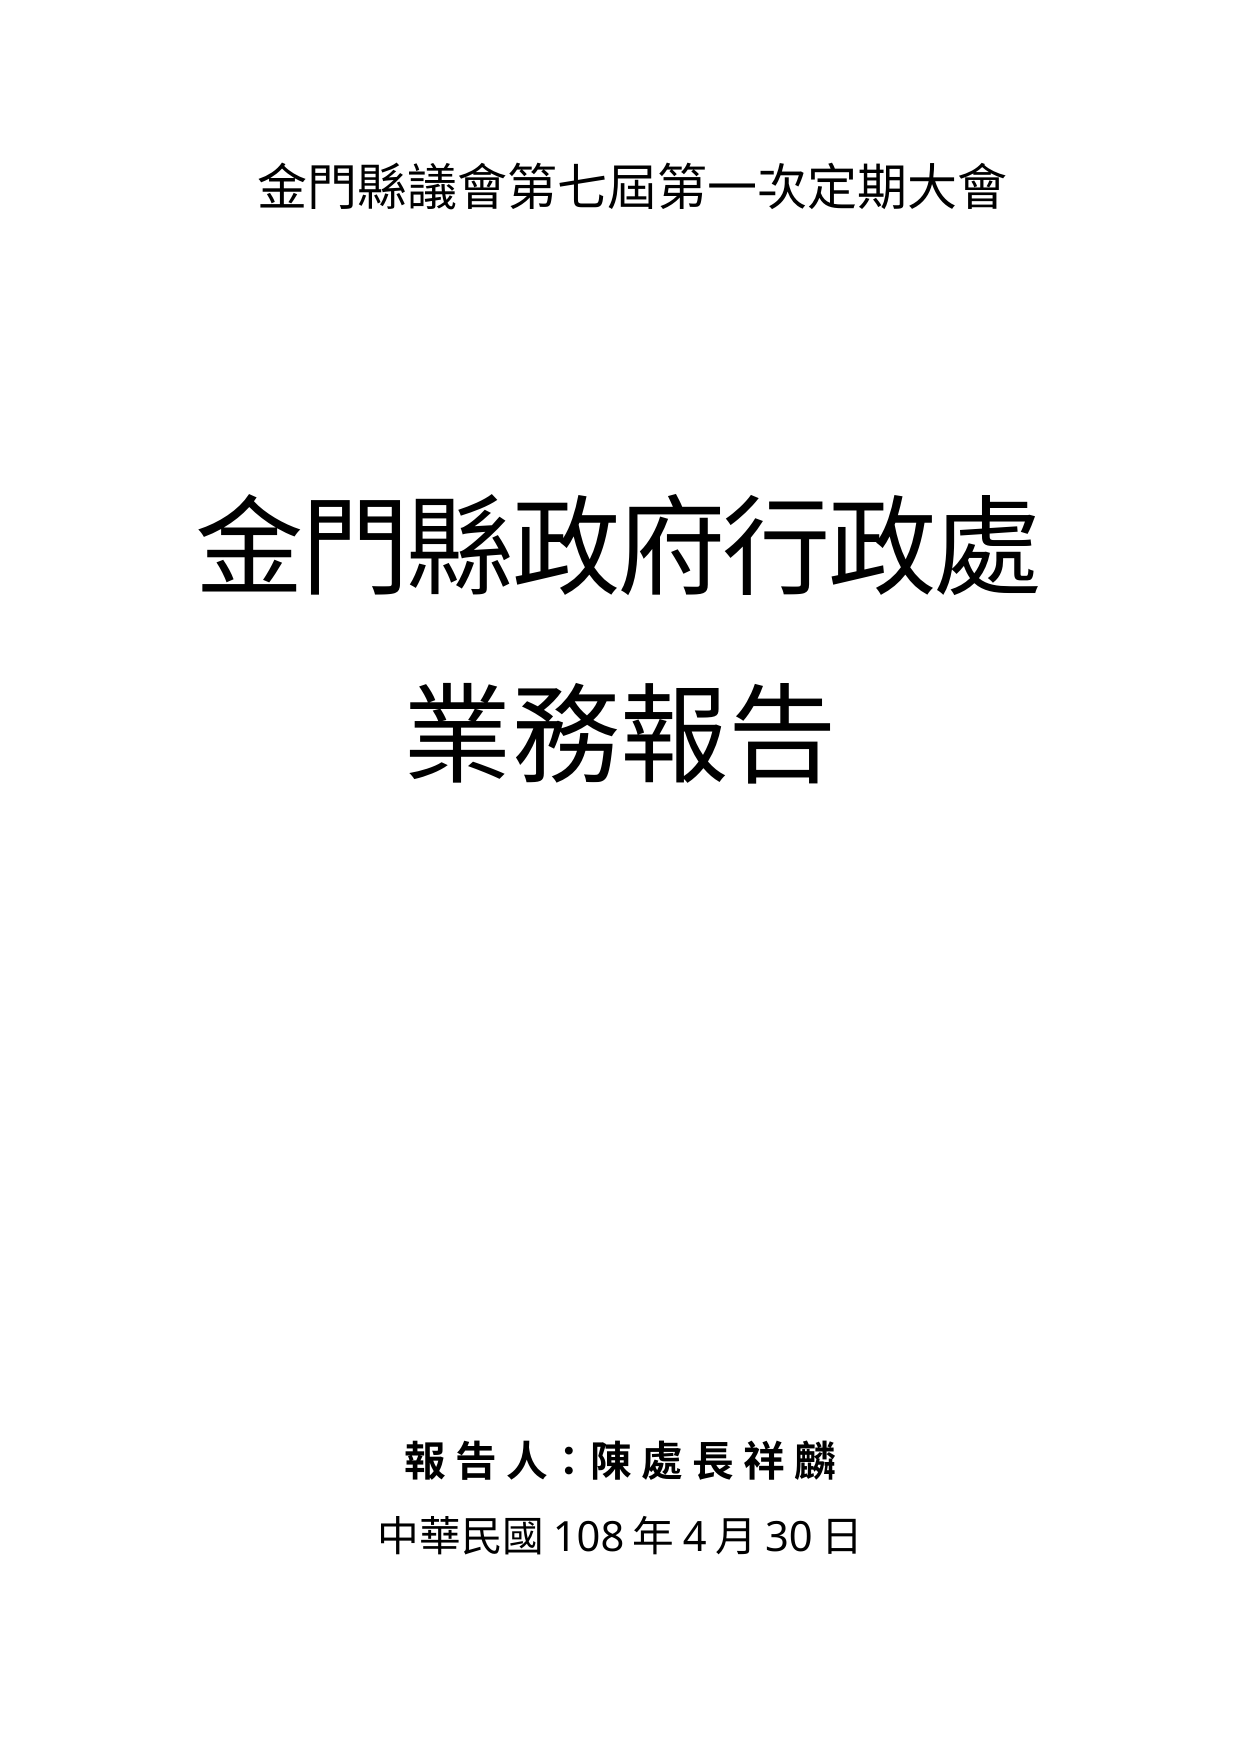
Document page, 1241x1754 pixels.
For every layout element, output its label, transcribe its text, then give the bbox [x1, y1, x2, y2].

text 金門縣議會第七屆第一次定期大會 [130, 146, 1110, 221]
text 金門縣政府行政處 [130, 446, 1110, 633]
text 業務報告 [130, 633, 1110, 821]
text 報 告 人：陳 處 長 祥 麟 [130, 1421, 1110, 1496]
text 中華民國108年4月30日 [130, 1496, 1110, 1571]
